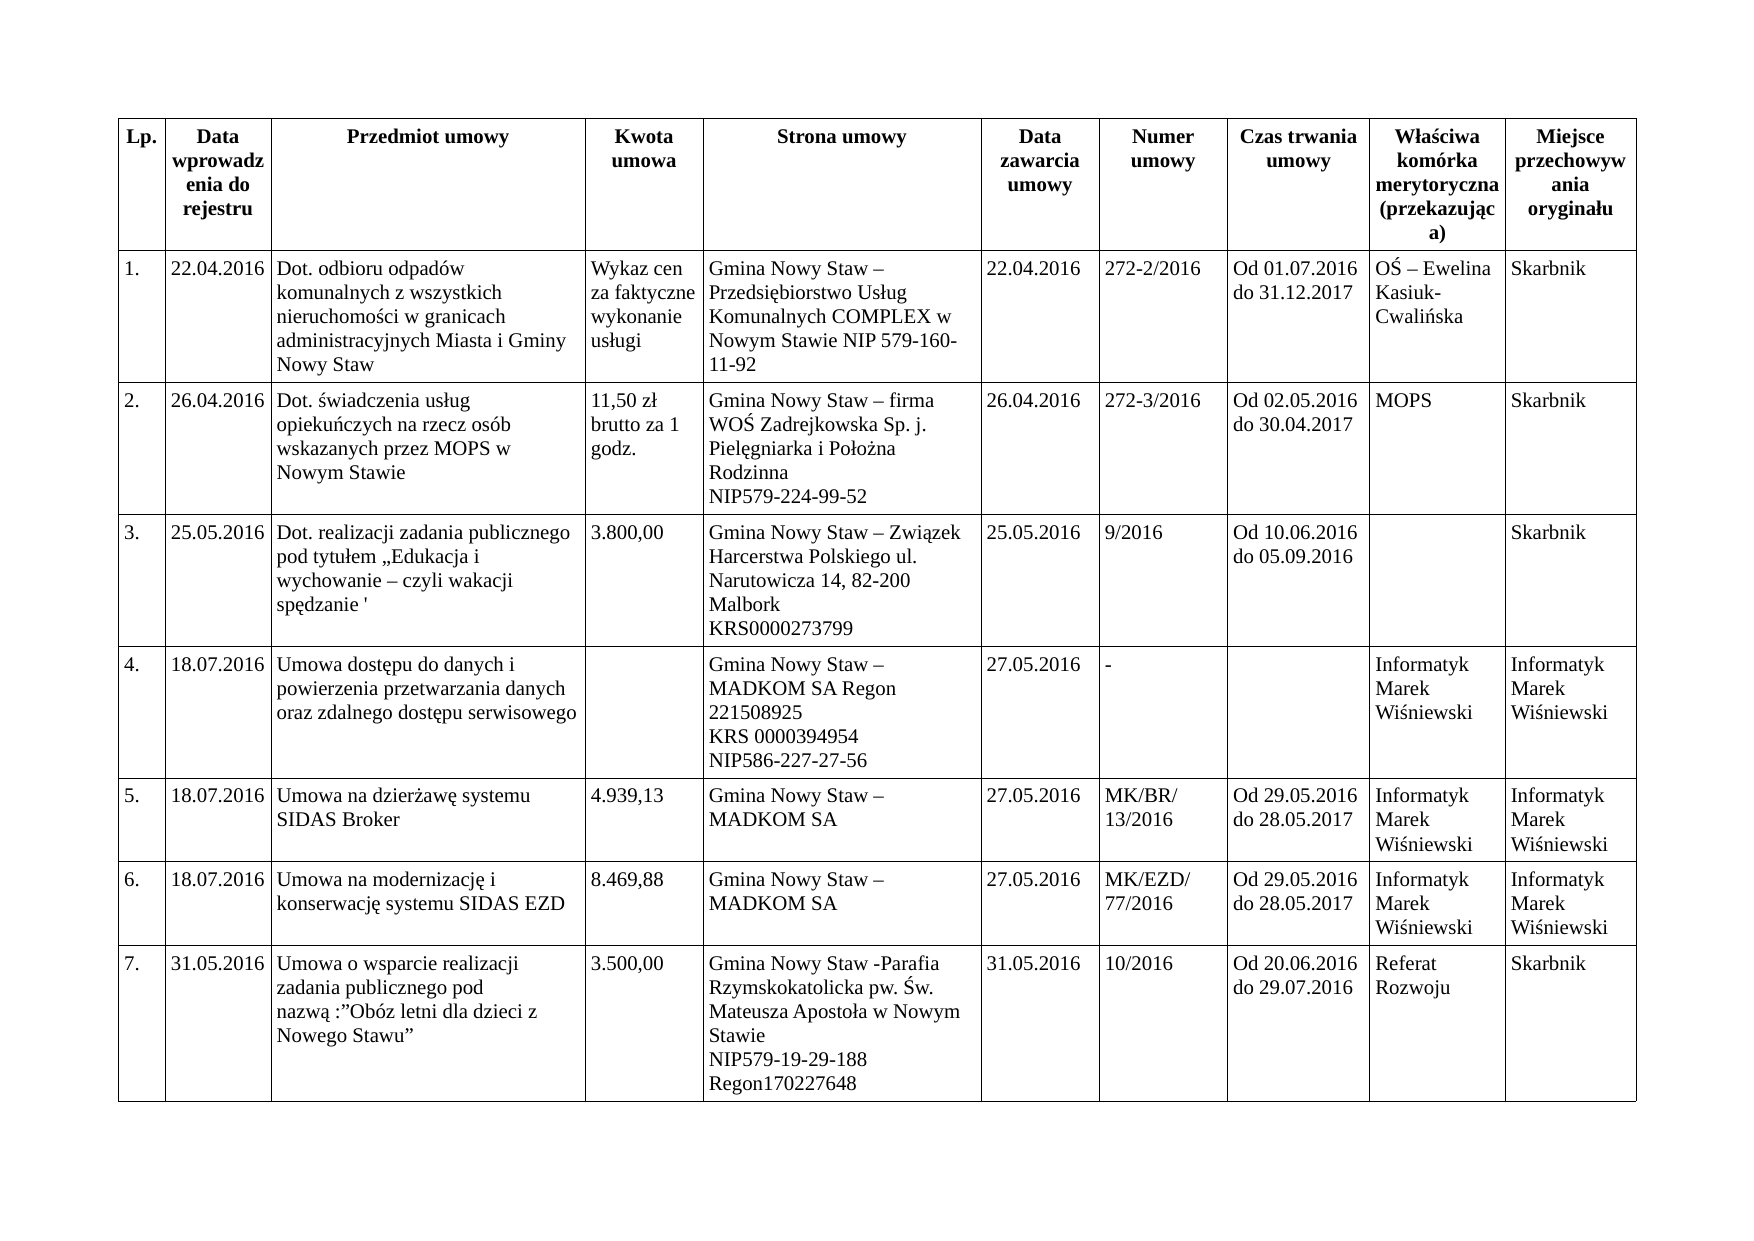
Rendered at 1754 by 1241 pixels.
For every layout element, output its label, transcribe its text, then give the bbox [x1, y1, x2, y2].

table_cell 22.04.2016 [166, 251, 271, 382]
table_cell 2. [119, 383, 165, 514]
table_cell 31.05.2016 [166, 946, 271, 1101]
table_cell Skarbnik [1506, 251, 1636, 382]
table_cell 3.800,00 [586, 515, 703, 646]
table_cell Od 10.06.2016 do 05.09.2016 [1228, 515, 1369, 646]
table_cell 10/2016 [1100, 946, 1227, 1101]
table_cell 31.05.2016 [982, 946, 1099, 1101]
table_cell Gmina Nowy Staw -Parafia Rzymskokatolicka pw. Św. Mateusza Apostoła w Nowym Stawie NIP579-19-29-188 Regon170227648 [704, 946, 981, 1101]
table_cell Dot. świadczenia usług opiekuńczych na rzecz osób wskazanych przez MOPS w Nowym Stawie [272, 383, 585, 514]
table_cell Gmina Nowy Staw – firma WOŚ Zadrejkowska Sp. j. Pielęgniarka i Położna Rodzinna NIP579-224-99-52 [704, 383, 981, 514]
table_cell Gmina Nowy Staw – MADKOM SA [704, 779, 981, 861]
table_cell 3. [119, 515, 165, 646]
table_cell Gmina Nowy Staw – MADKOM SA [704, 862, 981, 945]
table_header Data zawarcia umowy [982, 119, 1099, 250]
table_cell Skarbnik [1506, 515, 1636, 646]
table_cell [1370, 515, 1505, 646]
table_cell 8.469,88 [586, 862, 703, 945]
table_cell 272-3/2016 [1100, 383, 1227, 514]
table_cell Dot. odbioru odpadów komunalnych z wszystkich nieruchomości w granicach administracyjnych Miasta i Gminy Nowy Staw [272, 251, 585, 382]
table_cell OŚ – Ewelina Kasiuk-Cwalińska [1370, 251, 1505, 382]
table_cell Od 01.07.2016 do 31.12.2017 [1228, 251, 1369, 382]
table_cell 4. [119, 647, 165, 777]
table_cell MOPS [1370, 383, 1505, 514]
table_cell Skarbnik [1506, 946, 1636, 1101]
table_cell Gmina Nowy Staw – MADKOM SA Regon 221508925 KRS 0000394954 NIP586-227-27-56 [704, 647, 981, 777]
table_cell 6. [119, 862, 165, 945]
table_cell [586, 647, 703, 777]
table_cell Wykaz cen za faktyczne wykonanie usługi [586, 251, 703, 382]
table_cell Gmina Nowy Staw – Przedsiębiorstwo Usług Komunalnych COMPLEX w Nowym Stawie NIP 579-160-11-92 [704, 251, 981, 382]
table_header Strona umowy [704, 119, 981, 250]
table_cell MK/EZD/77/2016 [1100, 862, 1227, 945]
table_cell Informatyk Marek Wiśniewski [1506, 779, 1636, 861]
table_cell Umowa o wsparcie realizacji zadania publicznego pod nazwą :”Obóz letni dla dzieci z Nowego Stawu” [272, 946, 585, 1101]
table_cell 26.04.2016 [982, 383, 1099, 514]
table_cell Informatyk Marek Wiśniewski [1370, 779, 1505, 861]
table_header Data wprowadzenia do rejestru [166, 119, 271, 250]
table_header Czas trwania umowy [1228, 119, 1369, 250]
table_cell 4.939,13 [586, 779, 703, 861]
table_cell 26.04.2016 [166, 383, 271, 514]
table_cell 27.05.2016 [982, 647, 1099, 777]
table_cell - [1100, 647, 1227, 777]
table_cell 3.500,00 [586, 946, 703, 1101]
table_cell Od 29.05.2016 do 28.05.2017 [1228, 862, 1369, 945]
table_cell Od 02.05.2016 do 30.04.2017 [1228, 383, 1369, 514]
table_cell 27.05.2016 [982, 779, 1099, 861]
table_cell Umowa na dzierżawę systemu SIDAS Broker [272, 779, 585, 861]
table_cell Dot. realizacji zadania publicznego pod tytułem „Edukacja i wychowanie – czyli wakacji spędzanie ' [272, 515, 585, 646]
table_cell 1. [119, 251, 165, 382]
table_cell 9/2016 [1100, 515, 1227, 646]
table_header Numer umowy [1100, 119, 1227, 250]
table_cell 18.07.2016 [166, 779, 271, 861]
table_cell MK/BR/13/2016 [1100, 779, 1227, 861]
table_cell 25.05.2016 [982, 515, 1099, 646]
table_header Miejsce przechowywania oryginału [1506, 119, 1636, 250]
table_cell Skarbnik [1506, 383, 1636, 514]
table_cell 25.05.2016 [166, 515, 271, 646]
table_cell 27.05.2016 [982, 862, 1099, 945]
table_header Kwota umowa [586, 119, 703, 250]
table_cell 18.07.2016 [166, 647, 271, 777]
table_header Właściwa komórka merytoryczna (przekazująca) [1370, 119, 1505, 250]
table_cell [1228, 647, 1369, 777]
table_cell 5. [119, 779, 165, 861]
table_cell Od 20.06.2016 do 29.07.2016 [1228, 946, 1369, 1101]
table_cell Informatyk Marek Wiśniewski [1506, 647, 1636, 777]
table_cell Informatyk Marek Wiśniewski [1370, 862, 1505, 945]
table_cell 11,50 zł brutto za 1 godz. [586, 383, 703, 514]
table_cell Gmina Nowy Staw – Związek Harcerstwa Polskiego ul. Narutowicza 14, 82-200 Malbork KRS0000273799 [704, 515, 981, 646]
table_cell Informatyk Marek Wiśniewski [1370, 647, 1505, 777]
table_header Lp. [119, 119, 165, 250]
table_cell 18.07.2016 [166, 862, 271, 945]
table_cell 272-2/2016 [1100, 251, 1227, 382]
table_cell Umowa dostępu do danych i powierzenia przetwarzania danych oraz zdalnego dostępu serwisowego [272, 647, 585, 777]
table_cell Informatyk Marek Wiśniewski [1506, 862, 1636, 945]
table_header Przedmiot umowy [272, 119, 585, 250]
table_cell 7. [119, 946, 165, 1101]
table_cell Od 29.05.2016 do 28.05.2017 [1228, 779, 1369, 861]
table_cell Umowa na modernizację i konserwację systemu SIDAS EZD [272, 862, 585, 945]
table_cell 22.04.2016 [982, 251, 1099, 382]
table_cell Referat Rozwoju [1370, 946, 1505, 1101]
